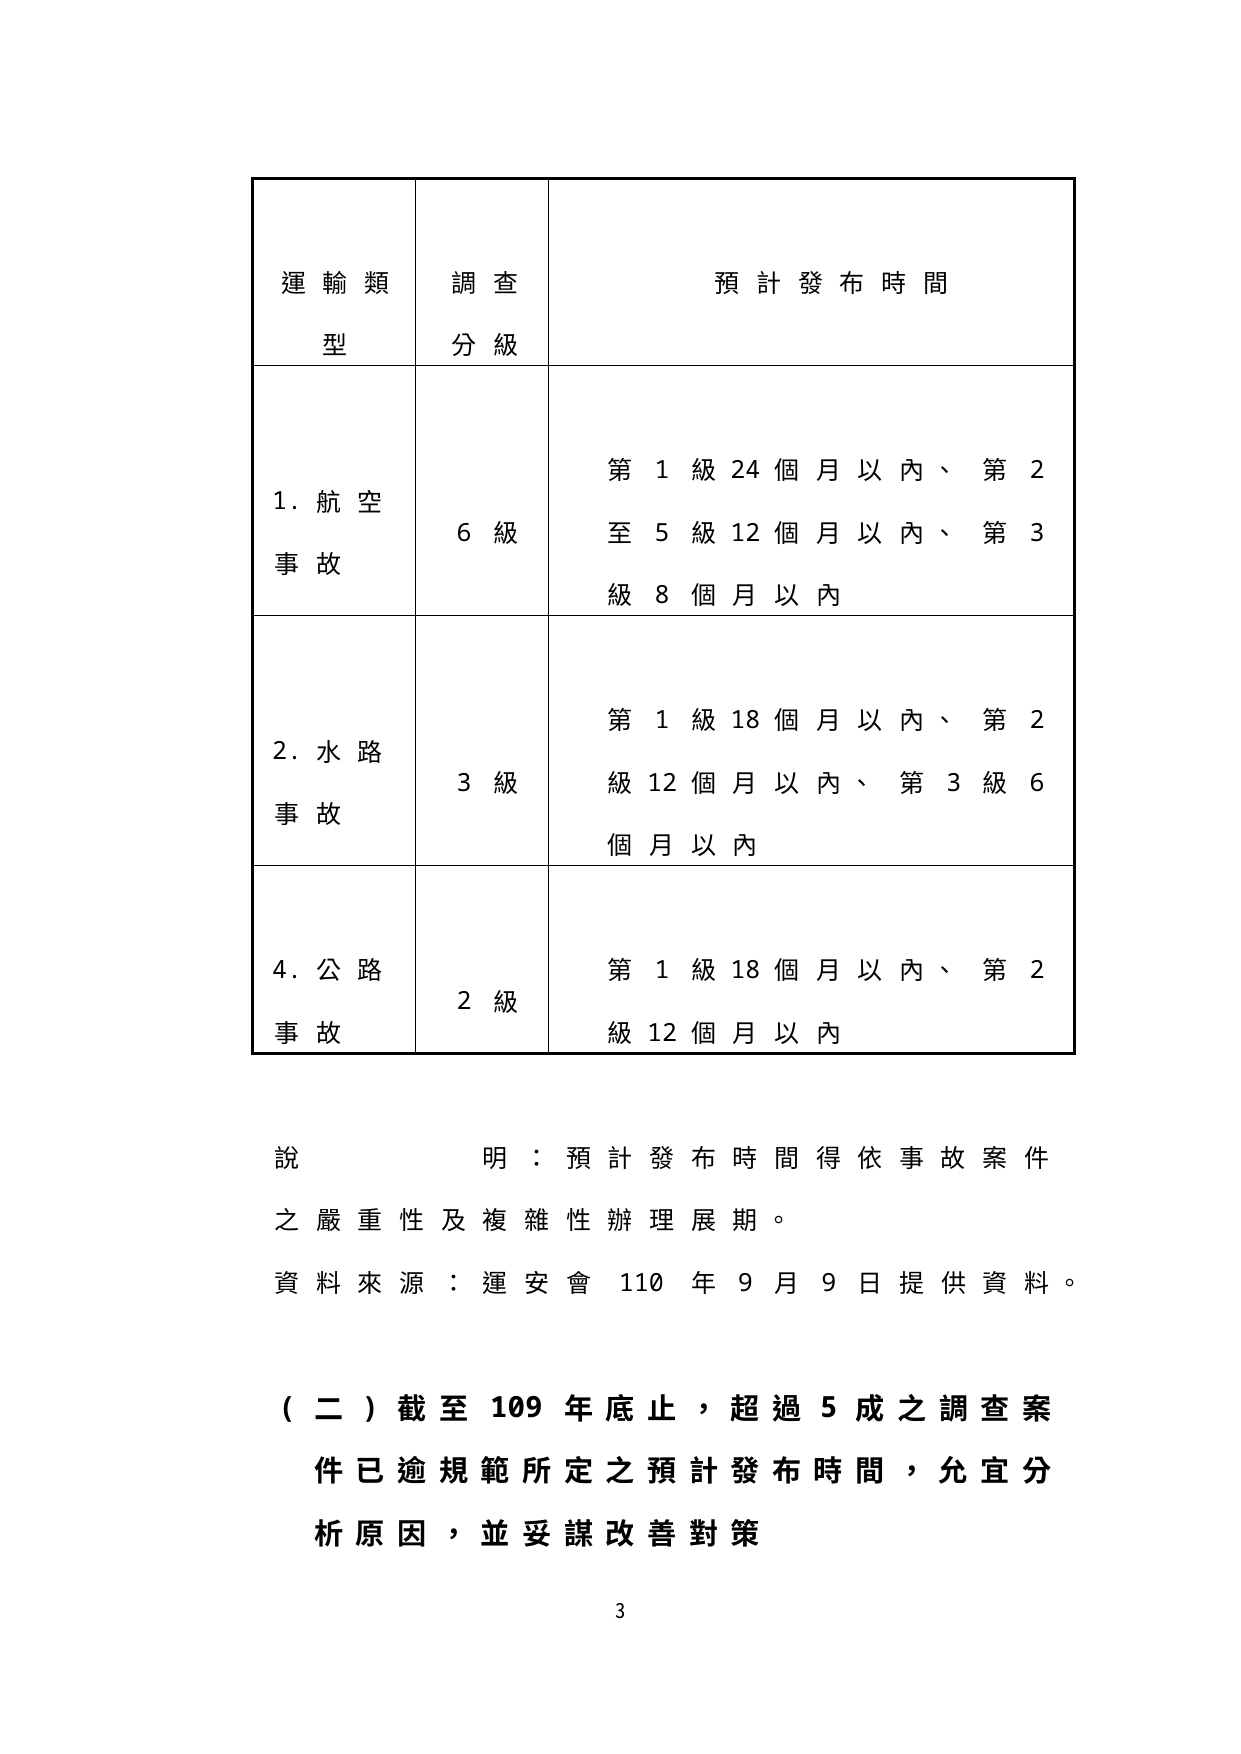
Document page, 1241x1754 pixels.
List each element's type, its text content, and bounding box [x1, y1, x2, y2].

table_cell 3級 [416, 616, 548, 865]
table_header 調查分級 [416, 180, 548, 365]
table_cell 2級 [416, 866, 548, 1052]
text (二)截至109年底止，超過5成之調查案件已逾規範所定之預計發布時間，允宜分析原因，並妥謀改善對策 [242, 1365, 1058, 1552]
table_cell 6級 [416, 366, 548, 615]
table_header 運輸類型 [254, 180, 415, 365]
table_cell 第1級18個月以內、第2級12個月以內、第3級6個月以內 [549, 616, 1073, 865]
table_cell 1.航空事故 [254, 366, 415, 615]
table_cell 4.公路事故 [254, 866, 415, 1052]
text 說 明：預計發布時間得依事故案件之嚴重性及複雜性辦理展期。 [242, 1115, 1058, 1240]
table_header 預計發布時間 [549, 180, 1073, 365]
text 資料來源：運安會110年9月9日提供資料。 [242, 1240, 1058, 1302]
table_cell 第1級18個月以內、第2級12個月以內 [549, 866, 1073, 1052]
table_cell 第1級24個月以內、第2至5級12個月以內、第3級8個月以內 [549, 366, 1073, 615]
table_cell 2.水路事故 [254, 616, 415, 865]
